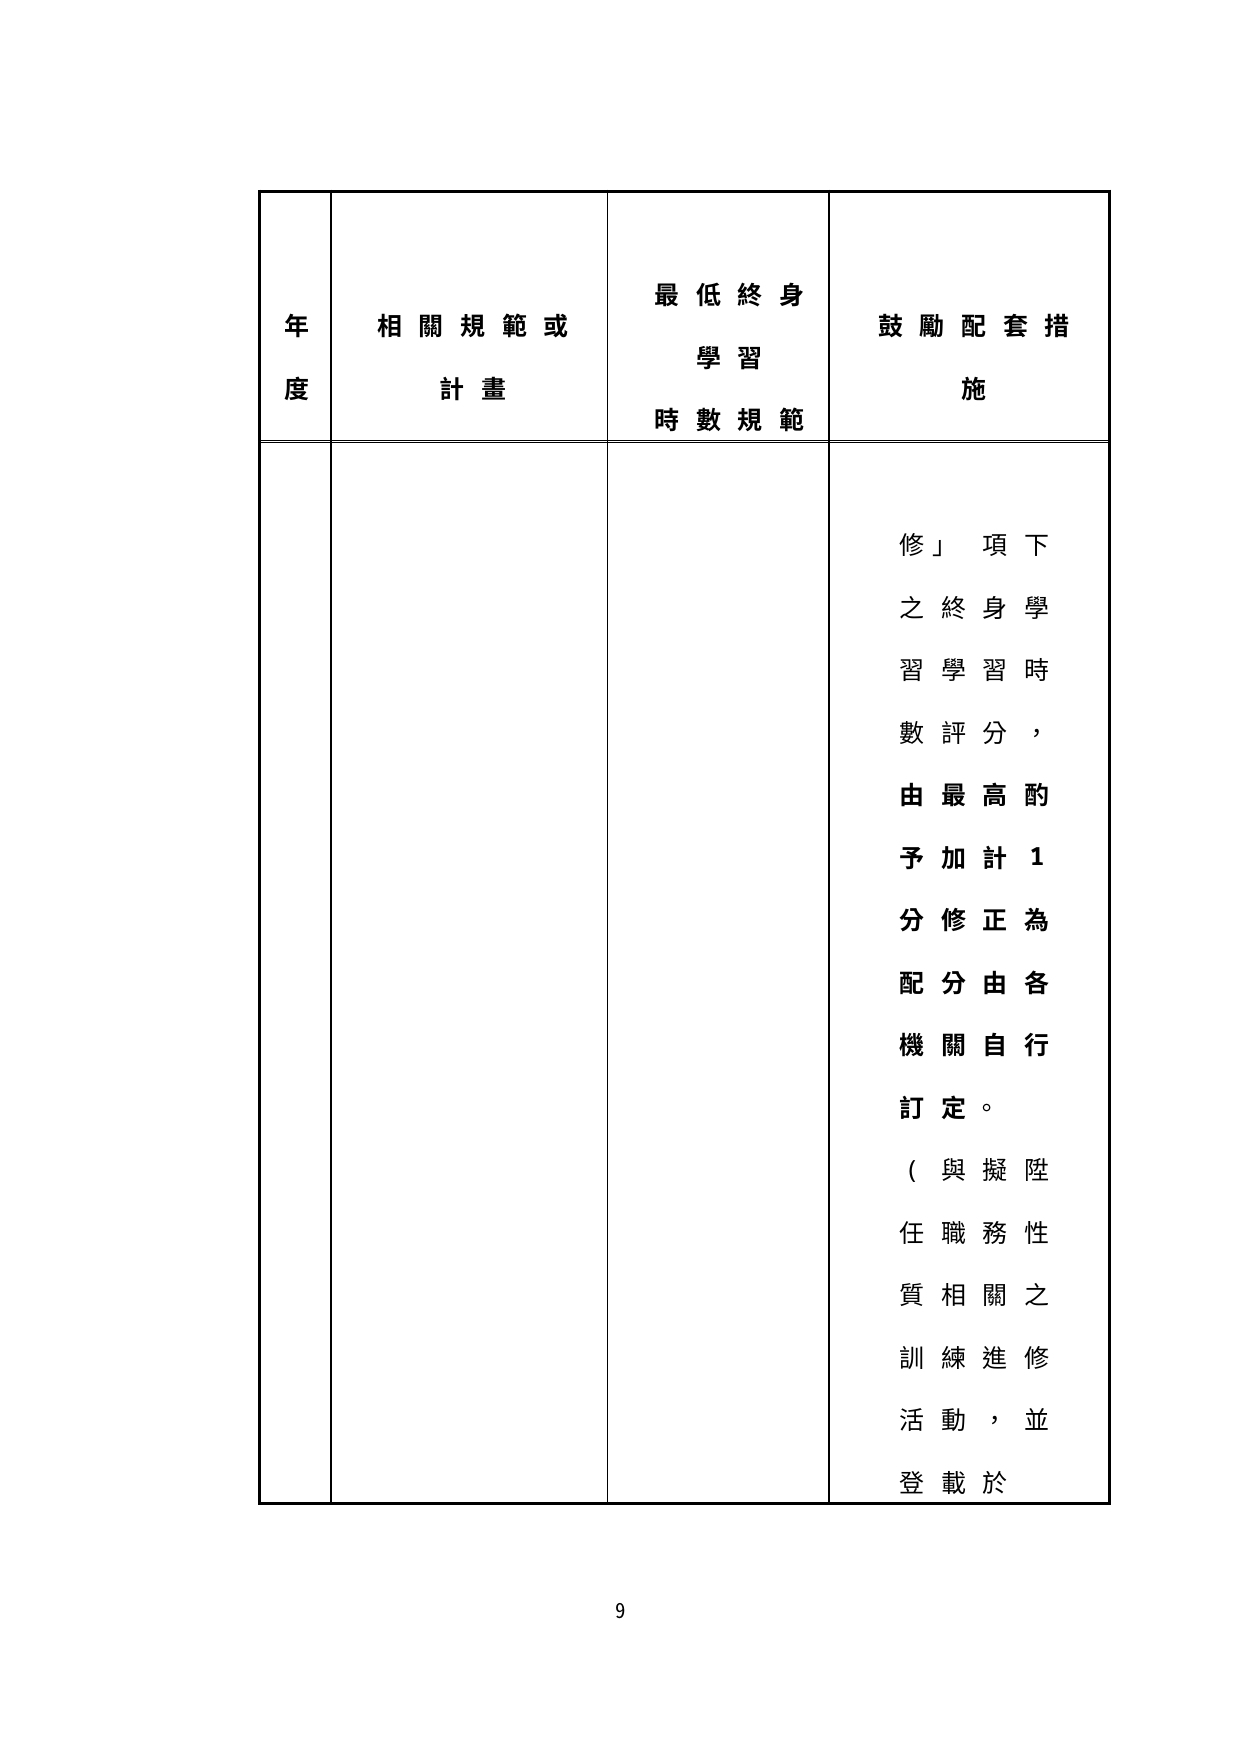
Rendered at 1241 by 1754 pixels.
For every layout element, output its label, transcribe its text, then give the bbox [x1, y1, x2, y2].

table_cell [332, 443, 607, 1502]
table_cell [261, 443, 330, 1502]
table_header 鼓勵配套措施 [830, 193, 1108, 439]
table_header 相關規範或計畫 [332, 193, 607, 439]
table_header 年度 [261, 193, 330, 439]
table_header 最低終身學習 時數規範 [608, 193, 828, 439]
table_cell 修」項下之終身學習學習時數評分，由最高酌予加計1分修正為配分由各機關自行訂定。(與擬陞任職務性質相關之訓練進修活動，並登載於 [830, 443, 1108, 1502]
table_cell [608, 443, 828, 1502]
